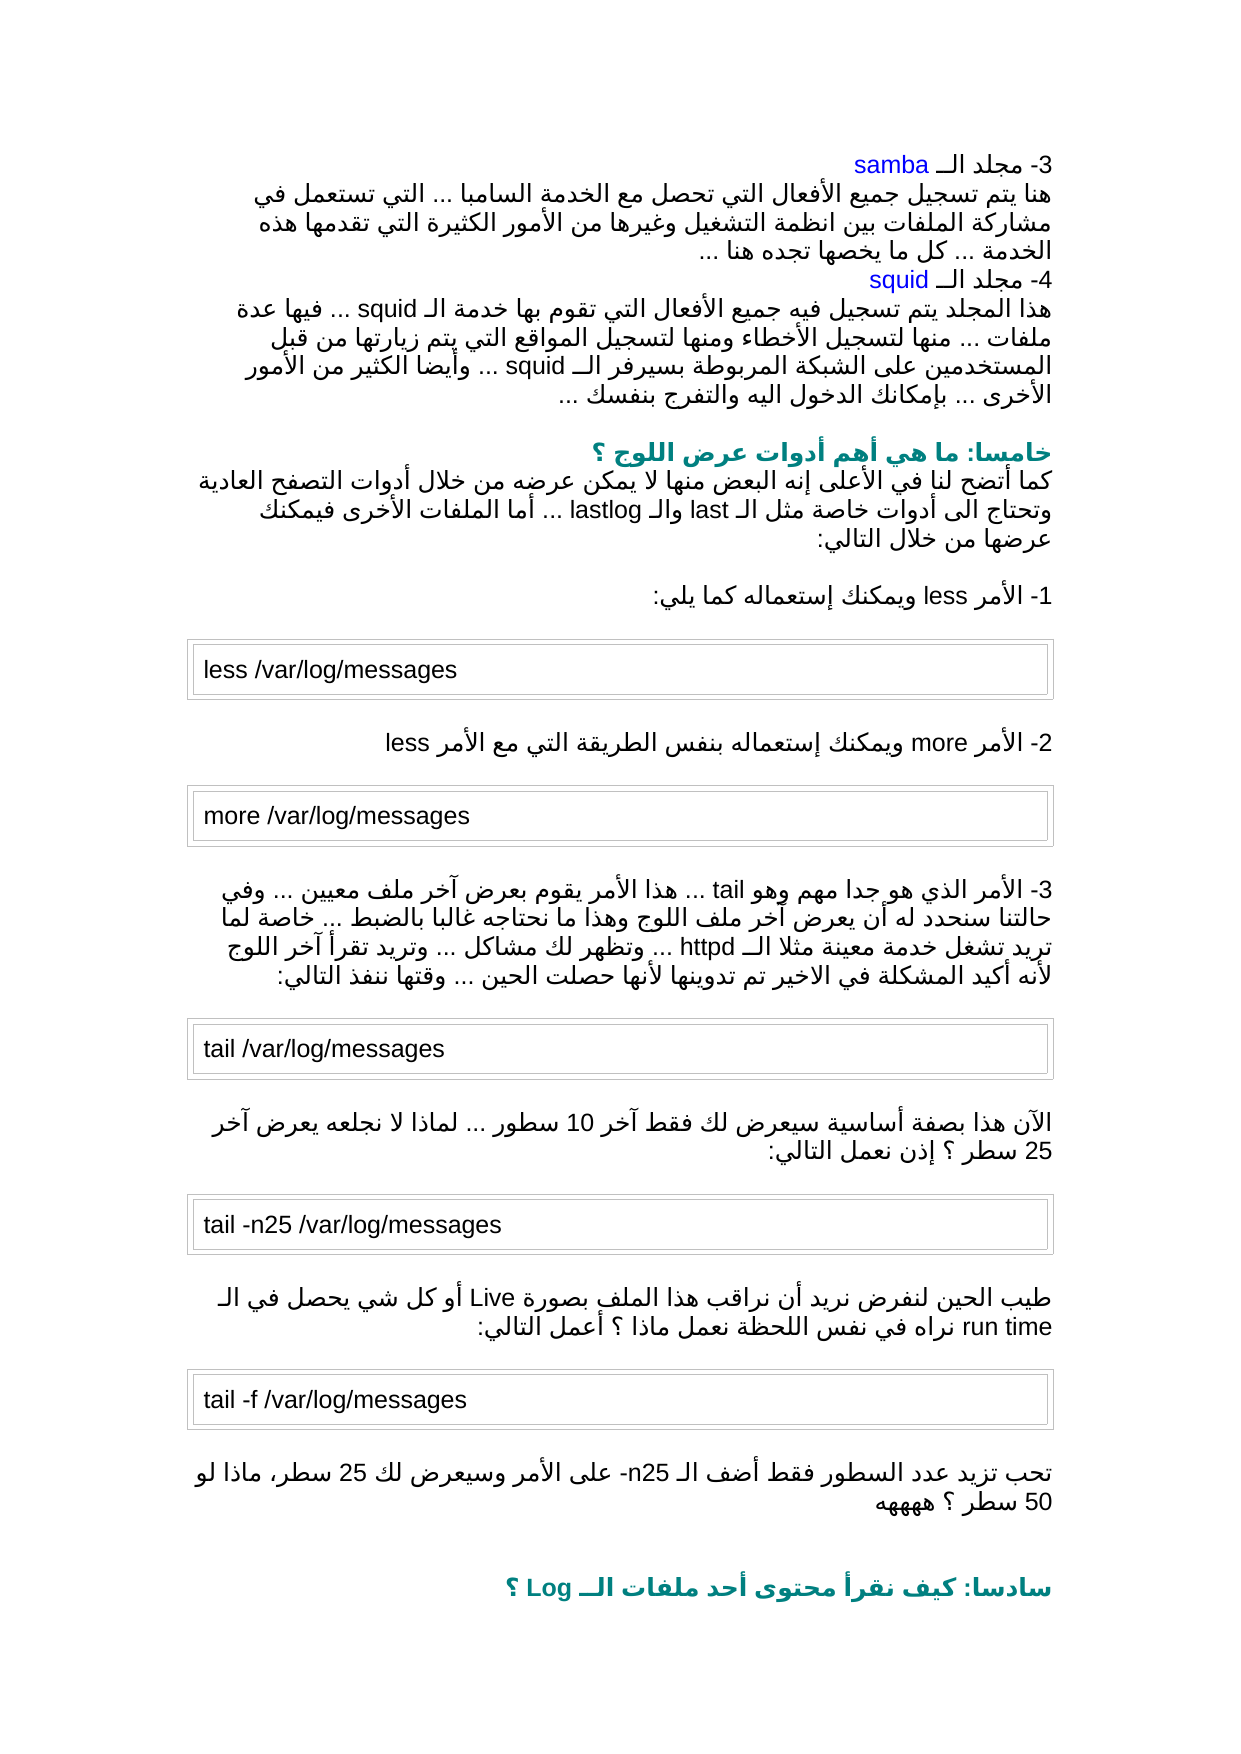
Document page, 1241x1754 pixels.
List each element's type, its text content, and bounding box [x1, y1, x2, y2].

text more /var/log/messages [188, 786, 1053, 846]
text tail /var/log/messages [188, 1019, 1053, 1079]
text تحب تزيد عدد السطور فقط أضف الـ n25- على الأمر وسيعرض لك 25 سطر، ماذا لو 50 سطر ؟ ههههه سادسا: كيف نقرأ محتوى أحد ملفات الــ Log ؟ أوكي هذا صراحة السؤال ليس سهلا وليس صعبا ... ولكن غالبا أصحاب الخلفية البرمجية يمكنهم فهم المحتوى بسهولة وذلك ﻷنه المحتوى أيضا عبارة عن أكواد ... لكن أكواد لم تكتبها أن بل كتبها لك النظام ولهذا فهي مفهومة لهم ... لكن هذا ﻻ يعني إنه الذين ليس لديهم خلفية برمجية لن يفهموا منه شيئا ... ﻻ بالعكس أيضا يمكنهم فهم ذلك كل ما عليهم هو المتابعة معي ... وطبعا المبرمجين تابعوا معي أيضا ... [187, 1458, 1053, 1602]
text tail -n25 /var/log/messages [188, 1195, 1053, 1254]
text less /var/log/messages [188, 640, 1053, 699]
text طيب الحين لنفرض نريد أن نراقب هذا الملف بصورة Live أو كل شي يحصل في الـ run time نراه في نفس اللحظة نعمل ماذا ؟ أعمل التالي: [187, 1283, 1053, 1340]
text الآن هذا بصفة أساسية سيعرض لك فقط آخر 10 سطور ... لماذا ﻻ نجلعه يعرض آخر 25 سطر ؟ إذن نعمل التالي: [187, 1107, 1053, 1165]
text 2- الأمر more ويمكنك إستعماله بنفس الطريقة التي مع الأمر less [187, 728, 1053, 757]
text 1- الأمر less ويمكنك إستعماله كما يلي: [187, 581, 1053, 610]
text هذا هو اهم ملف تقريبا في النظام ... ﻷنه أغلب الأحداث تسجل فيه ... تشغيل خدمات ... خدمات فيها مشاكل ﻻ تعمل ... الحصول على IP ... الأفعال التي يقوم بها المستخدم على النظام ... الأفعال التي يقوم بها النظام نفسه ... في تشغيل خدمات معينة ... في غلقها ... في كل شيء تقريبا تجدها هنا ... طبعا هذا الملف هو مجرد ASCII TEXT ولهذا ممكن تعرضه في أي برنامج للعرض التي سأذكرهم لاحقا ... للمن لديه خبرة في هذا الملف ... فهو من أكثر الملفات التي تحبها الأداة Guru-Antilog حق أخونا sAFA7_eLNeT الشهيرة ... تجدها هنا ... نأتي الى المجلدات: 1- مجلد الــ YaST2 وفيه يتم تسجيل جميع الأمور التي تحصل من خلال الأداة yast ... كل ما تعمله الأداة مسجل هنا ... 2- مجلد الــ cups وفيه يتم تسجيل جميع الأمور التي تخص تعريف الطابعات والطباعة لديك ... سواءا على شبكة أو كانت مربوطة مباشرة كلها تسجل هنا ... فهي المكان الرئيسي لتسجيل جميع الأفعال التي تحصل مع الخدمة cupsd. 3- مجلد الــ samba هنا يتم تسجيل جميع الأفعال التي تحصل مع الخدمة السامبا ... التي تستعمل في مشاركة الملفات بين انظمة التشغيل وغيرها من الأمور الكثيرة التي تقدمها هذه الخدمة ... كل ما يخصها تجده هنا ... 4- مجلد الــ squid هذا المجلد يتم تسجيل فيه جميع الأفعال التي تقوم بها خدمة الـ squid ... فيها عدة ملفات ... منها لتسجيل الأخطاء ومنها لتسجيل المواقع التي يتم زيارتها من قبل المستخدمين على الشبكة المربوطة بسيرفر الــ squid ... وأيضا الكثير من الأمور الأخرى ... بإمكانك الدخول اليه والتفرج بنفسك ... خامسا: ما هي أهم أدوات عرض اللوج ؟ كما أتضح لنا في الأعلى إنه البعض منها ﻻ يمكن عرضه من خلال أدوات التصفح العادية وتحتاج الى أدوات خاصة مثل الـ last والـ lastlog ... أما الملفات الأخرى فيمكنك عرضها من خلال التالي: [187, 150, 1053, 581]
text tail -f /var/log/messages [188, 1370, 1053, 1429]
text 3- الأمر الذي هو جدا مهم وهو tail ... هذا الأمر يقوم بعرض آخر ملف معيين ... وفي حالتنا سنحدد له أن يعرض آخر ملف اللوج وهذا ما نحتاجه غالبا بالضبط ... خاصة لما تريد تشغل خدمة معينة مثلا الــ httpd ... وتظهر لك مشاكل ... وتريد تقرأ آخر اللوج لأنه أكيد المشكلة في الاخير تم تدوينها ﻷنها حصلت الحين ... وقتها ننفذ التالي: [187, 874, 1053, 989]
